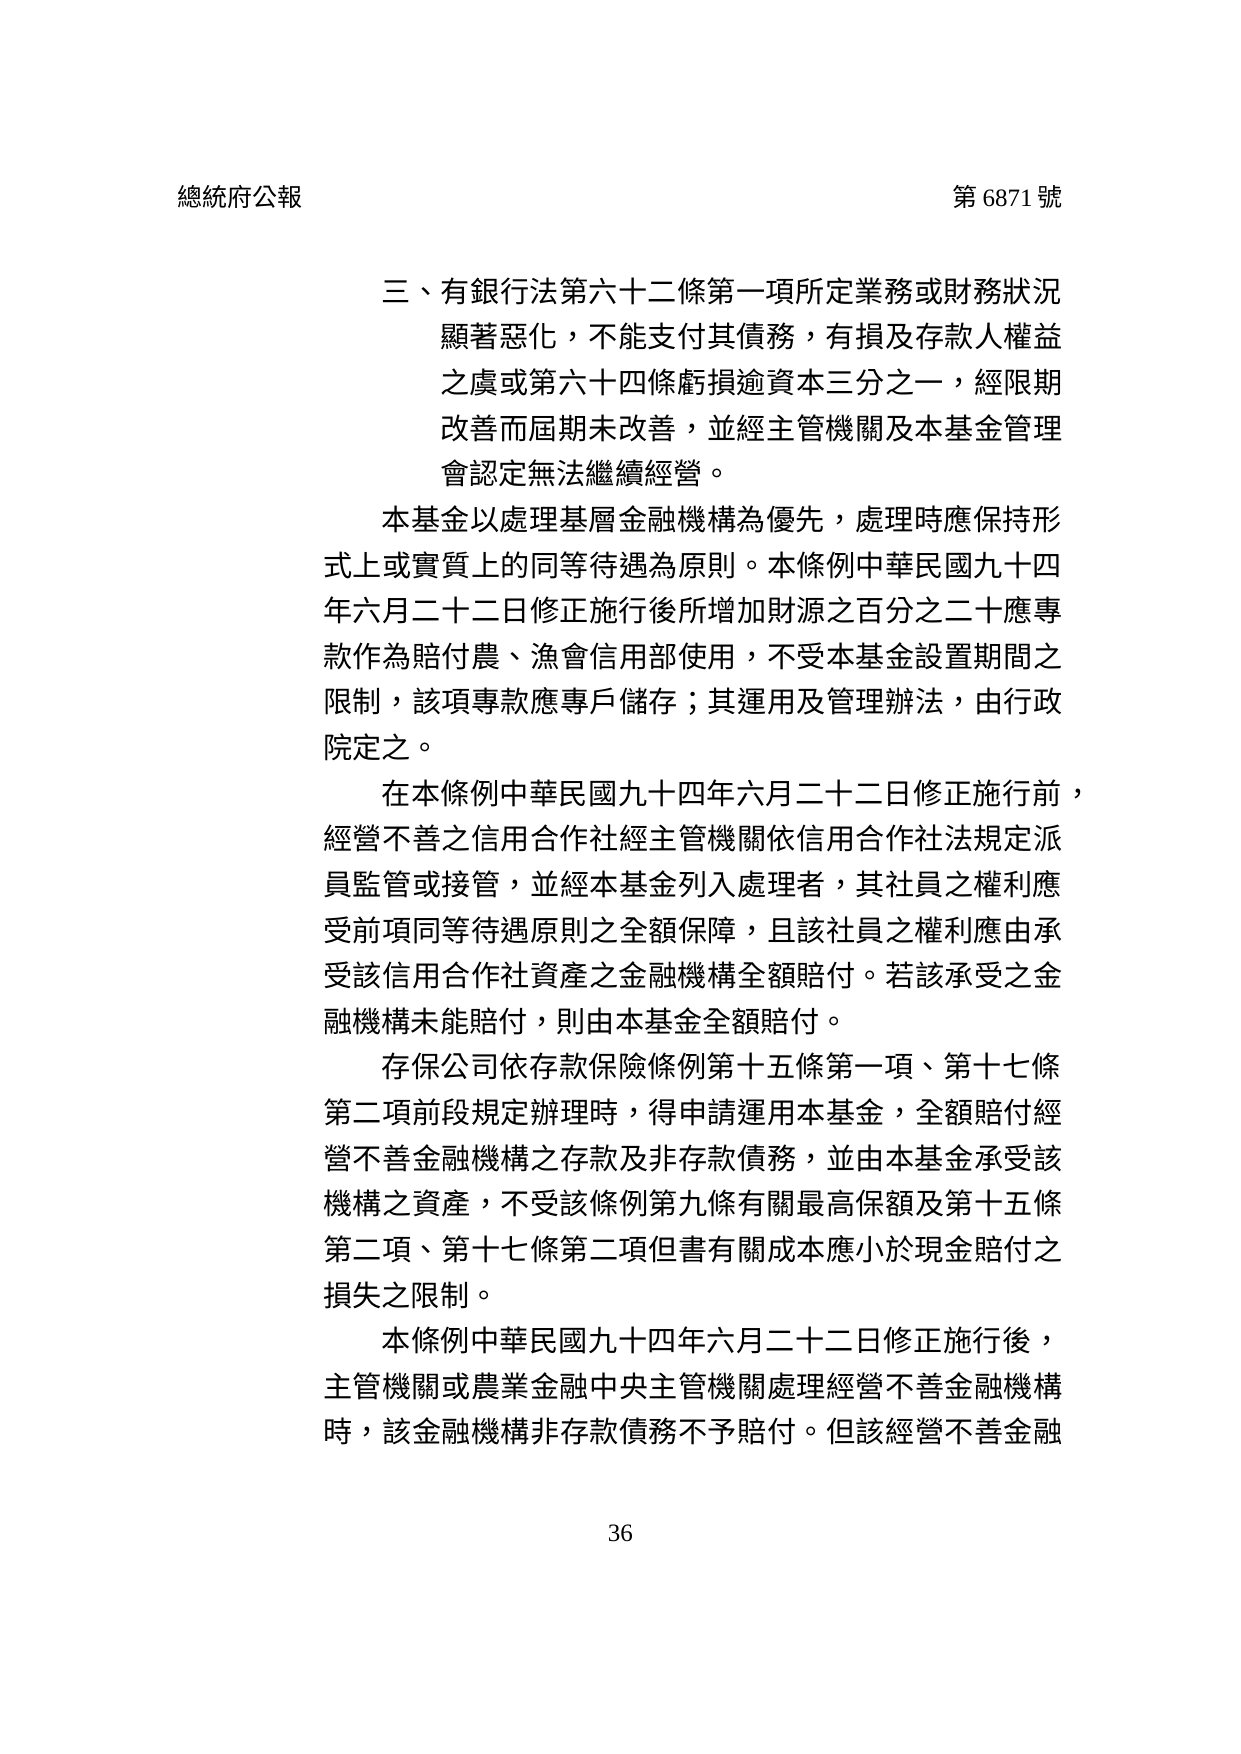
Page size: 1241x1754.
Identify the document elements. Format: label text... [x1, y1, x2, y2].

text 本基金以處理基層金融機構為優先，處理時應保持形式上或實質上的同等待遇為原則。本條例中華民國九十四年六月二十二日修正施行後所增加財源之百分之二十應專款作為賠付農、漁會信用部使用，不受本基金設置期間之限制，該項專款應專戶儲存；其運用及管理辦法，由行政院定之。 [323, 494, 1063, 768]
text 三、有銀行法第六十二條第一項所定業務或財務狀況顯著惡化，不能支付其債務，有損及存款人權益之虞或第六十四條虧損逾資本三分之一，經限期改善而屆期未改善，並經主管機關及本基金管理會認定無法繼續經營。 [381, 266, 1063, 494]
text 存保公司依存款保險條例第十五條第一項、第十七條第二項前段規定辦理時，得申請運用本基金，全額賠付經營不善金融機構之存款及非存款債務，並由本基金承受該機構之資產，不受該條例第九條有關最高保額及第十五條第二項、第十七條第二項但書有關成本應小於現金賠付之損失之限制。 [323, 1041, 1063, 1315]
text 本條例中華民國九十四年六月二十二日修正施行後，主管機關或農業金融中央主管機關處理經營不善金融機構時，該金融機構非存款債務不予賠付。但該經營不善金融 [323, 1315, 1063, 1452]
text 在本條例中華民國九十四年六月二十二日修正施行前，經營不善之信用合作社經主管機關依信用合作社法規定派員監管或接管，並經本基金列入處理者，其社員之權利應受前項同等待遇原則之全額保障，且該社員之權利應由承受該信用合作社資產之金融機構全額賠付。若該承受之金融機構未能賠付，則由本基金全額賠付。 [323, 768, 1063, 1041]
